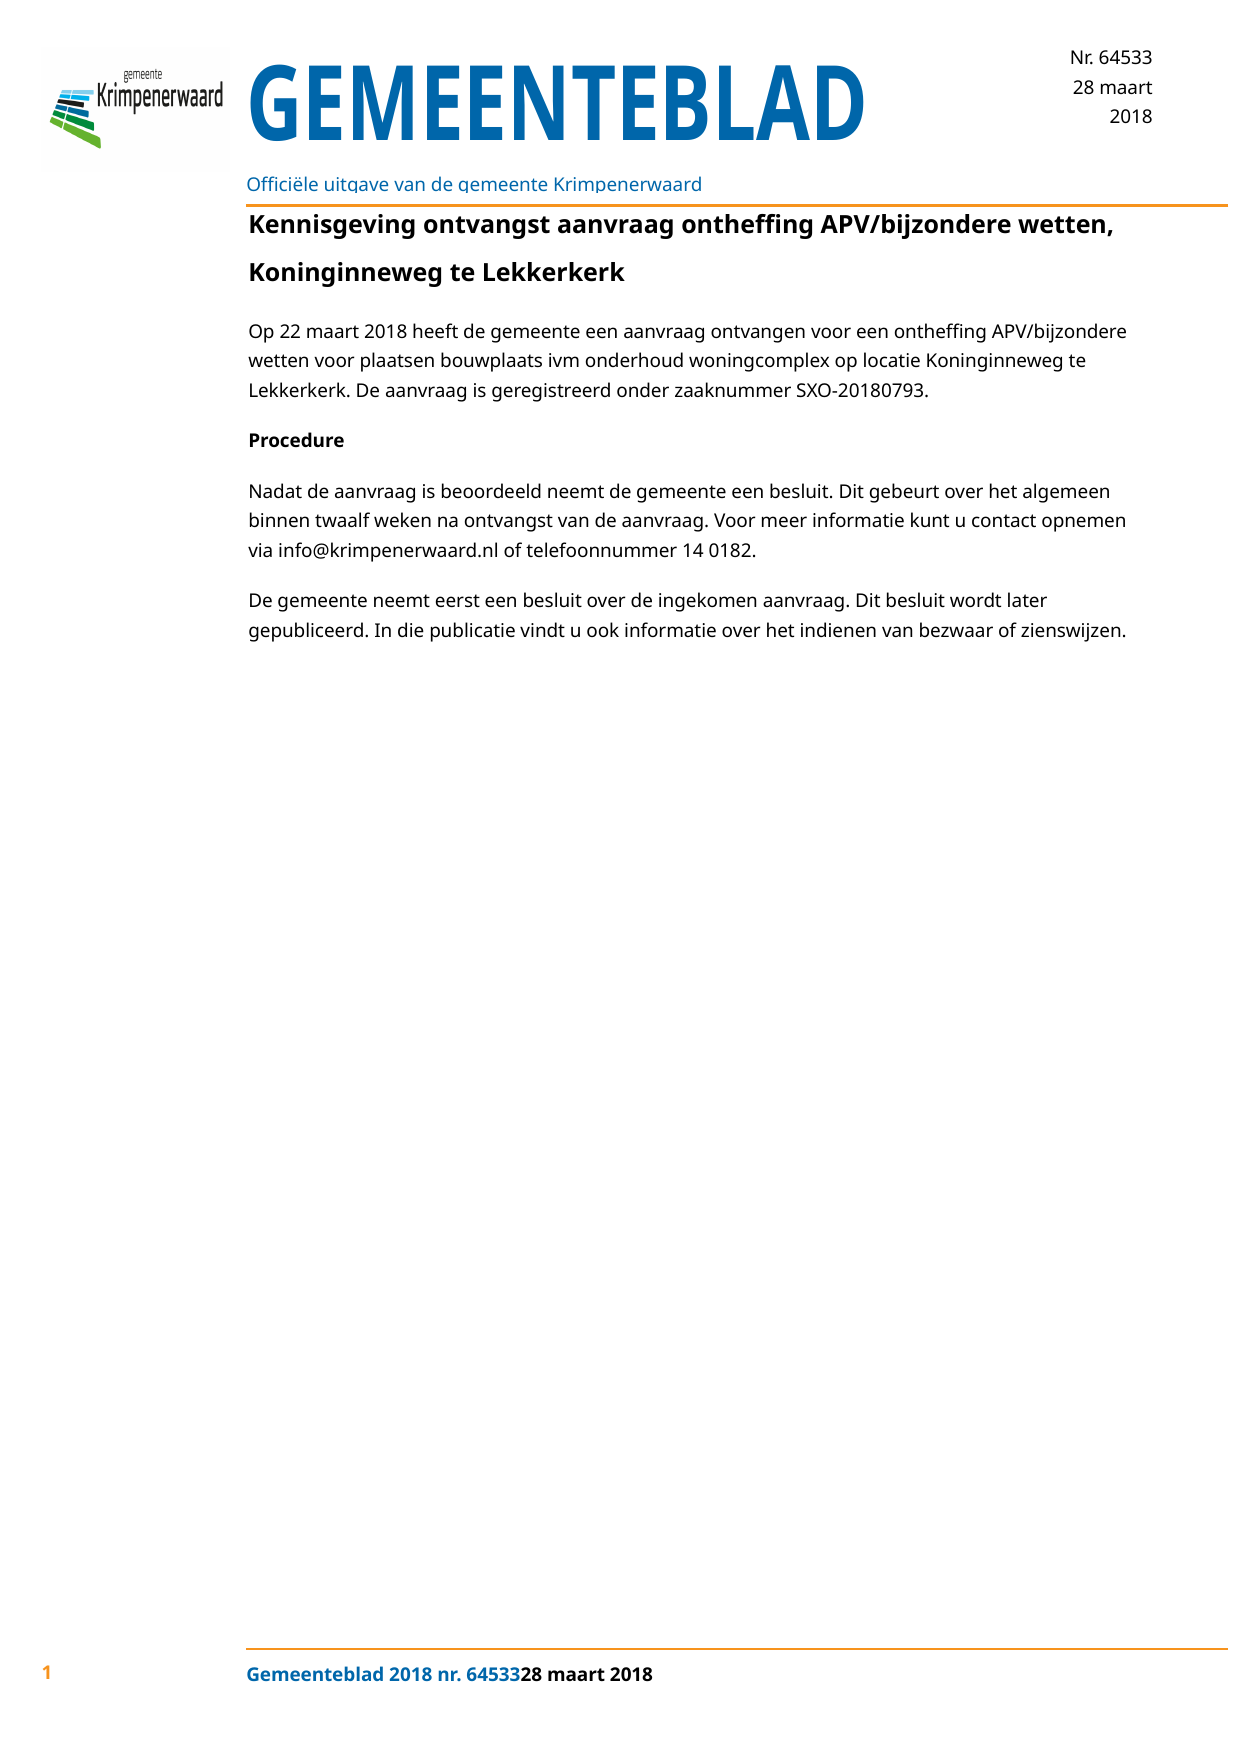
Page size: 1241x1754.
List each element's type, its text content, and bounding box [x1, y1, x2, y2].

text Kennisgeving ontvangst aanvraag ontheffing APV/bijzondere wetten, Koninginneweg te Lekkerkerk [248, 207, 1152, 288]
text Op 22 maart 2018 heeft de gemeente een aanvraag ontvangen voor een ontheffing APV/bijzondere wetten voor plaatsen bouwplaats ivm onderhoud woningcomplex op locatie Koninginneweg te Lekkerkerk. De aanvraag is geregistreerd onder zaaknummer SXO-20180793. [248, 318, 1152, 403]
text De gemeente neemt eerst een besluit over de ingekomen aanvraag. Dit besluit wordt later gepubliceerd. In die publicatie vindt u ook informatie over het indienen van bezwaar of zienswijzen. [248, 587, 1152, 643]
text Procedure [248, 427, 1152, 453]
picture [41, 47, 231, 172]
text Nadat de aanvraag is beoordeeld neemt de gemeente een besluit. Dit gebeurt over het algemeen binnen twaalf weken na ontvangst van de aanvraag. Voor meer informatie kunt u contact opnemen via info@krimpenerwaard.nl of telefoonnummer 14 0182. [248, 478, 1152, 563]
